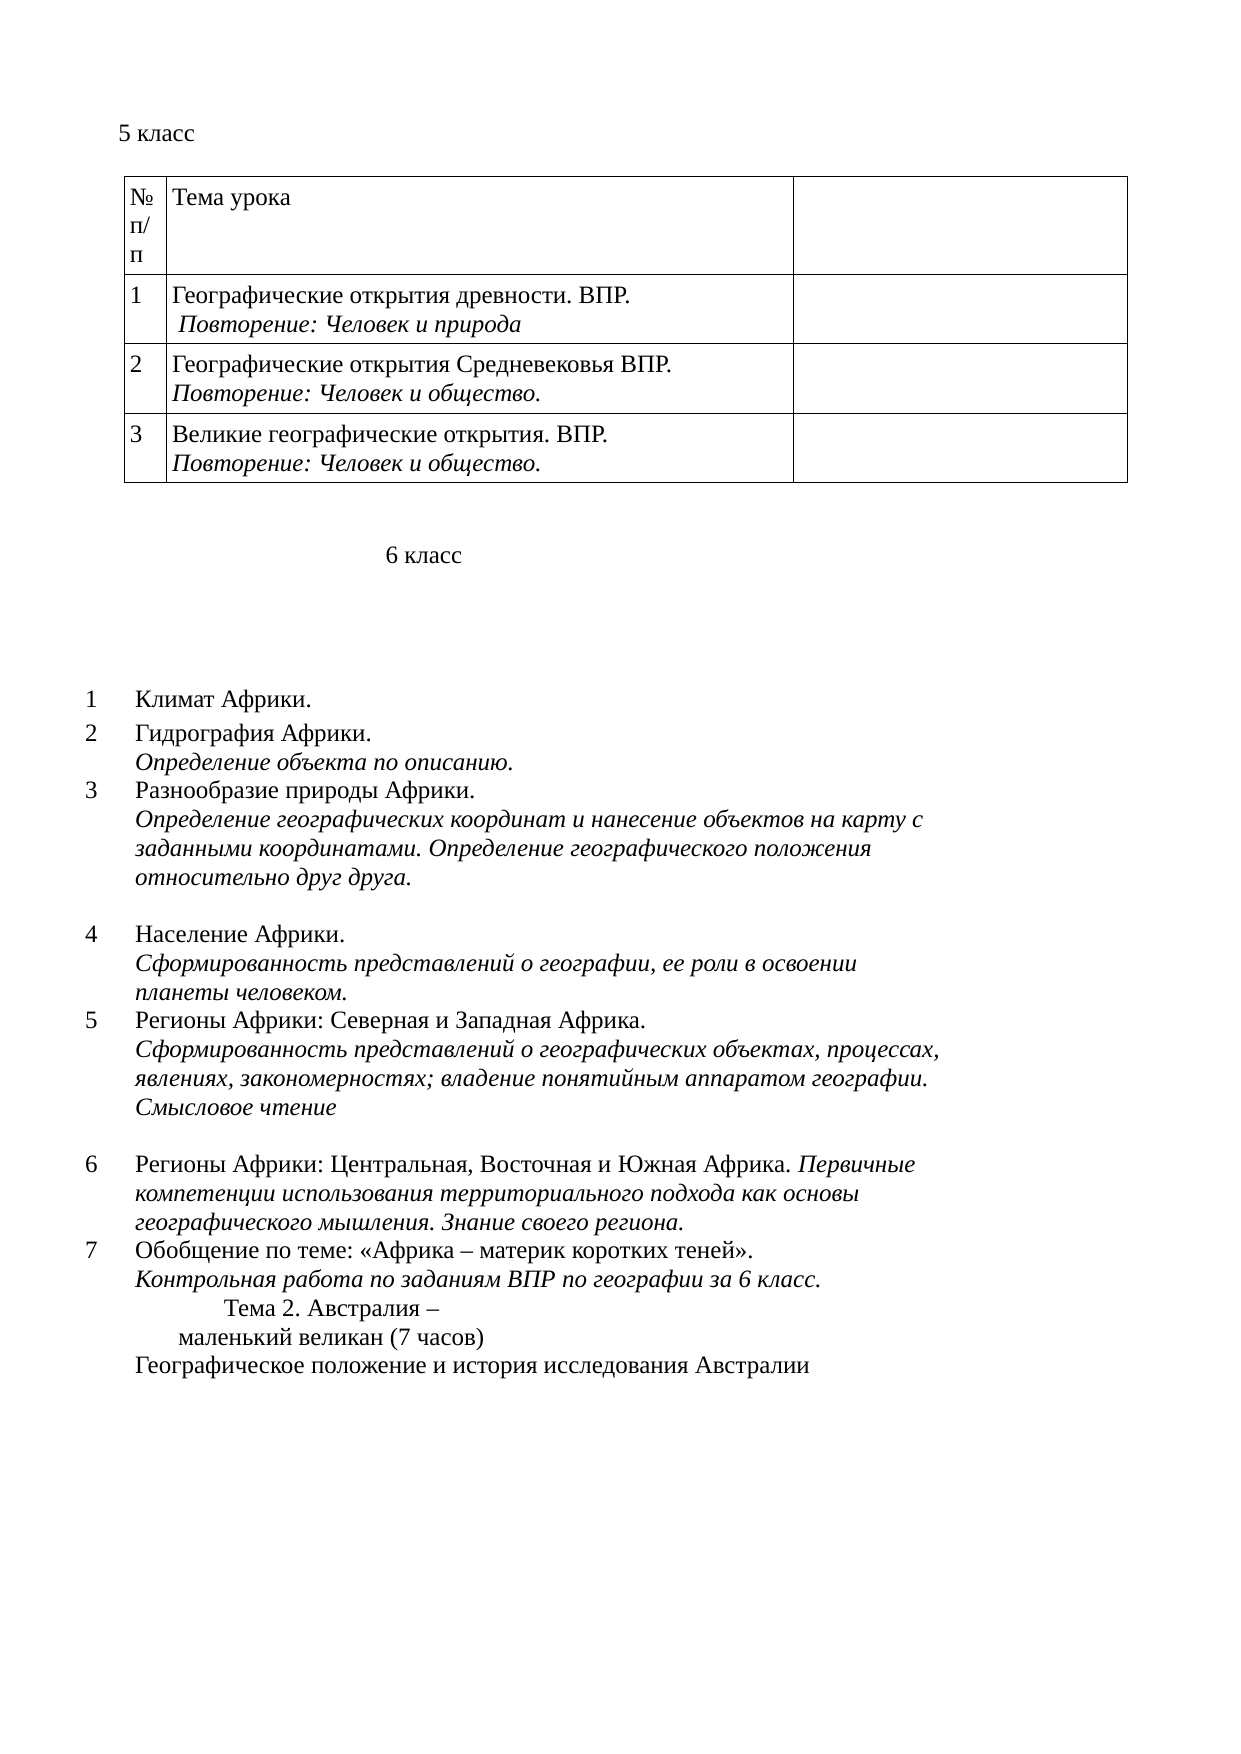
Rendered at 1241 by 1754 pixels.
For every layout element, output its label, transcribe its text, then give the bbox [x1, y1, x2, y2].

table_cell [1193, 1149, 1240, 1236]
table_cell [1193, 776, 1240, 919]
table_cell [963, 919, 1193, 1006]
table_cell [1193, 1006, 1240, 1149]
table_cell [1193, 1236, 1240, 1293]
table_cell [1193, 919, 1240, 1006]
table_cell [963, 1149, 1193, 1236]
table_cell [514, 1293, 1240, 1351]
table_cell [1193, 1351, 1240, 1408]
table_cell [74, 1351, 124, 1408]
table_cell [794, 344, 1127, 413]
table_cell [963, 1006, 1193, 1149]
table_cell 5 [74, 1006, 124, 1149]
table_cell Географическое положение и история исследования Австралии [124, 1351, 962, 1408]
text 6 класс [385, 540, 875, 569]
table_cell [963, 718, 1193, 776]
table_cell Географические открытия Средневековья ВПР. Повторение: Человек и общество. [167, 344, 793, 413]
table_cell [794, 275, 1127, 343]
table_header [794, 177, 1127, 274]
table_cell Тема 2. Австралия – маленький великан (7 часов) [74, 1293, 514, 1351]
table_cell Географические открытия древности. ВПР. Повторение: Человек и природа [167, 275, 793, 343]
table_cell [1193, 718, 1240, 776]
table_cell Регионы Африки: Центральная, Восточная и Южная Африка. Первичные компетенции использования территориального подхода как основы географического мышления. Знание своего региона. [124, 1149, 962, 1236]
table_header Климат Африки. [124, 684, 962, 718]
table_cell [963, 1351, 1193, 1408]
table_cell [963, 1236, 1193, 1293]
table_cell Обобщение по теме: «Африка – материк коротких теней». Контрольная работа по заданиям ВПР по географии за 6 класс. [124, 1236, 962, 1293]
text 5 класс [118, 118, 1122, 147]
table_cell 3 [125, 414, 166, 482]
table_cell 6 [74, 1149, 124, 1236]
table_cell [963, 776, 1193, 919]
table_header [1193, 684, 1240, 718]
table_cell 7 [74, 1236, 124, 1293]
table_cell 1 [125, 275, 166, 343]
table_cell Гидрография Африки. Определение объекта по описанию. [124, 718, 962, 776]
table_cell Регионы Африки: Северная и Западная Африка. Сформированность представлений о географических объектах, процессах, явлениях, закономерностях; владение понятийным аппаратом географии. Смысловое чтение [124, 1006, 962, 1149]
table_header [963, 684, 1193, 718]
table_cell Великие географические открытия. ВПР. Повторение: Человек и общество. [167, 414, 793, 482]
table_cell Разнообразие природы Африки. Определение географических координат и нанесение объектов на карту с заданными координатами. Определение географического положения относительно друг друга. [124, 776, 962, 919]
table_cell 3 [74, 776, 124, 919]
table_header Тема урока [167, 177, 793, 274]
table_cell Население Африки. Сформированность представлений о географии, ее роли в освоении планеты человеком. [124, 919, 962, 1006]
table_cell 2 [125, 344, 166, 413]
table_cell 2 [74, 718, 124, 776]
table_header 1 [74, 684, 124, 718]
table_cell 4 [74, 919, 124, 1006]
table_header №п/п [125, 177, 166, 274]
table_cell [794, 414, 1127, 482]
